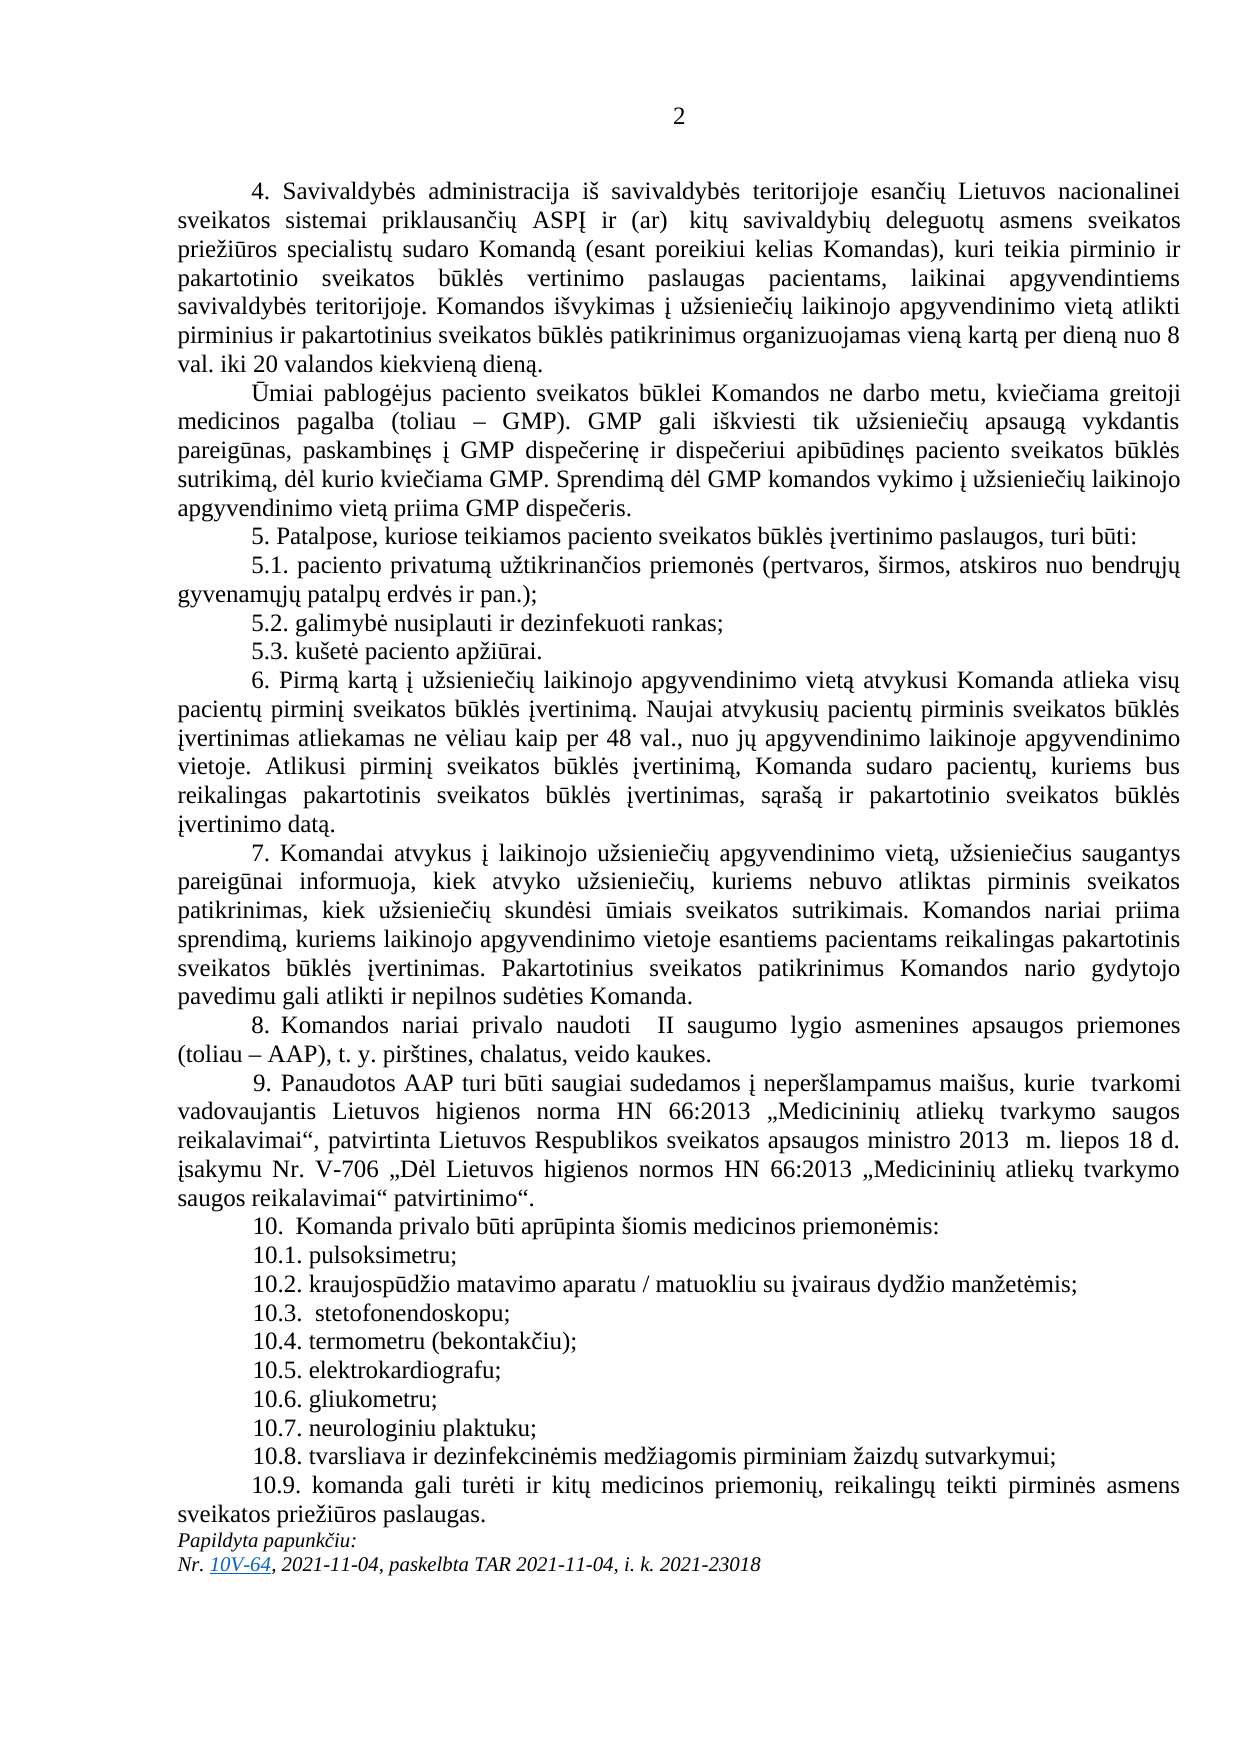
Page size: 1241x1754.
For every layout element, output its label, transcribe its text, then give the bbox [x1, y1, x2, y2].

text 9. Panaudotos AAP turi būti saugiai sudedamos į neperšlampamus maišus, kurie tvarkomi vadovaujantis Lietuvos higienos norma HN 66:2013 „Medicininių atliekų tvarkymo saugos reikalavimai“, patvirtinta Lietuvos Respublikos sveikatos apsaugos ministro 2013 m. liepos 18 d. įsakymu Nr. V-706 „Dėl Lietuvos higienos normos HN 66:2013 „Medicininių atliekų tvarkymo saugos reikalavimai“ patvirtinimo“. [177, 1068, 1181, 1211]
text 10.4. termometru (bekontakčiu); [177, 1326, 1181, 1355]
text 10.8. tvarsliava ir dezinfekcinėmis medžiagomis pirminiam žaizdų sutvarkymui; [177, 1441, 1181, 1470]
text 5. Patalpose, kuriose teikiamos paciento sveikatos būklės įvertinimo paslaugos, turi būti: [177, 521, 1181, 550]
text 10.7. neurologiniu plaktuku; [177, 1413, 1181, 1441]
text 5.2. galimybė nusiplauti ir dezinfekuoti rankas; [177, 608, 1181, 636]
text 10.2. kraujospūdžio matavimo aparatu / matuokliu su įvairaus dydžio manžetėmis; [177, 1269, 1181, 1298]
text 10.1. pulsoksimetru; [177, 1240, 1181, 1269]
text 4. Savivaldybės administracija iš savivaldybės teritorijoje esančių Lietuvos nacionalinei sveikatos sistemai priklausančių ASPĮ ir (ar) kitų savivaldybių deleguotų asmens sveikatos priežiūros specialistų sudaro Komandą (esant poreikiui kelias Komandas), kuri teikia pirminio ir pakartotinio sveikatos būklės vertinimo paslaugas pacientams, laikinai apgyvendintiems savivaldybės teritorijoje. Komandos išvykimas į užsieniečių laikinojo apgyvendinimo vietą atlikti pirminius ir pakartotinius sveikatos būklės patikrinimus organizuojamas vieną kartą per dieną nuo 8 val. iki 20 valandos kiekvieną dieną. [177, 176, 1181, 378]
text 5.3. kušetė paciento apžiūrai. [177, 636, 1181, 665]
text Ūmiai pablogėjus paciento sveikatos būklei Komandos ne darbo metu, kviečiama greitoji medicinos pagalba (toliau – GMP). GMP gali iškviesti tik užsieniečių apsaugą vykdantis pareigūnas, paskambinęs į GMP dispečerinę ir dispečeriui apibūdinęs paciento sveikatos būklės sutrikimą, dėl kurio kviečiama GMP. Sprendimą dėl GMP komandos vykimo į užsieniečių laikinojo apgyvendinimo vietą priima GMP dispečeris. [177, 378, 1181, 521]
text 10.5. elektrokardiografu; [177, 1355, 1181, 1384]
text 8. Komandos nariai privalo naudoti II saugumo lygio asmenines apsaugos priemones (toliau – AAP), t. y. pirštines, chalatus, veido kaukes. [177, 1010, 1181, 1068]
text Papildyta papunkčiu: [177, 1528, 1181, 1552]
text Nr. 10V-64, 2021-11-04, paskelbta TAR 2021-11-04, i. k. 2021-23018 [177, 1552, 1181, 1576]
text 10.6. gliukometru; [177, 1384, 1181, 1413]
text 10. Komanda privalo būti aprūpinta šiomis medicinos priemonėmis: [177, 1211, 1181, 1240]
text 6. Pirmą kartą į užsieniečių laikinojo apgyvendinimo vietą atvykusi Komanda atlieka visų pacientų pirminį sveikatos būklės įvertinimą. Naujai atvykusių pacientų pirminis sveikatos būklės įvertinimas atliekamas ne vėliau kaip per 48 val., nuo jų apgyvendinimo laikinoje apgyvendinimo vietoje. Atlikusi pirminį sveikatos būklės įvertinimą, Komanda sudaro pacientų, kuriems bus reikalingas pakartotinis sveikatos būklės įvertinimas, sąrašą ir pakartotinio sveikatos būklės įvertinimo datą. [177, 665, 1181, 838]
text 10.3. stetofonendoskopu; [177, 1298, 1181, 1326]
text 5.1. paciento privatumą užtikrinančios priemonės (pertvaros, širmos, atskiros nuo bendrųjų gyvenamųjų patalpų erdvės ir pan.); [177, 550, 1181, 608]
text 10.9. komanda gali turėti ir kitų medicinos priemonių, reikalingų teikti pirminės asmens sveikatos priežiūros paslaugas. [177, 1470, 1181, 1528]
text 7. Komandai atvykus į laikinojo užsieniečių apgyvendinimo vietą, užsieniečius saugantys pareigūnai informuoja, kiek atvyko užsieniečių, kuriems nebuvo atliktas pirminis sveikatos patikrinimas, kiek užsieniečių skundėsi ūmiais sveikatos sutrikimais. Komandos nariai priima sprendimą, kuriems laikinojo apgyvendinimo vietoje esantiems pacientams reikalingas pakartotinis sveikatos būklės įvertinimas. Pakartotinius sveikatos patikrinimus Komandos nario gydytojo pavedimu gali atlikti ir nepilnos sudėties Komanda. [177, 838, 1181, 1010]
